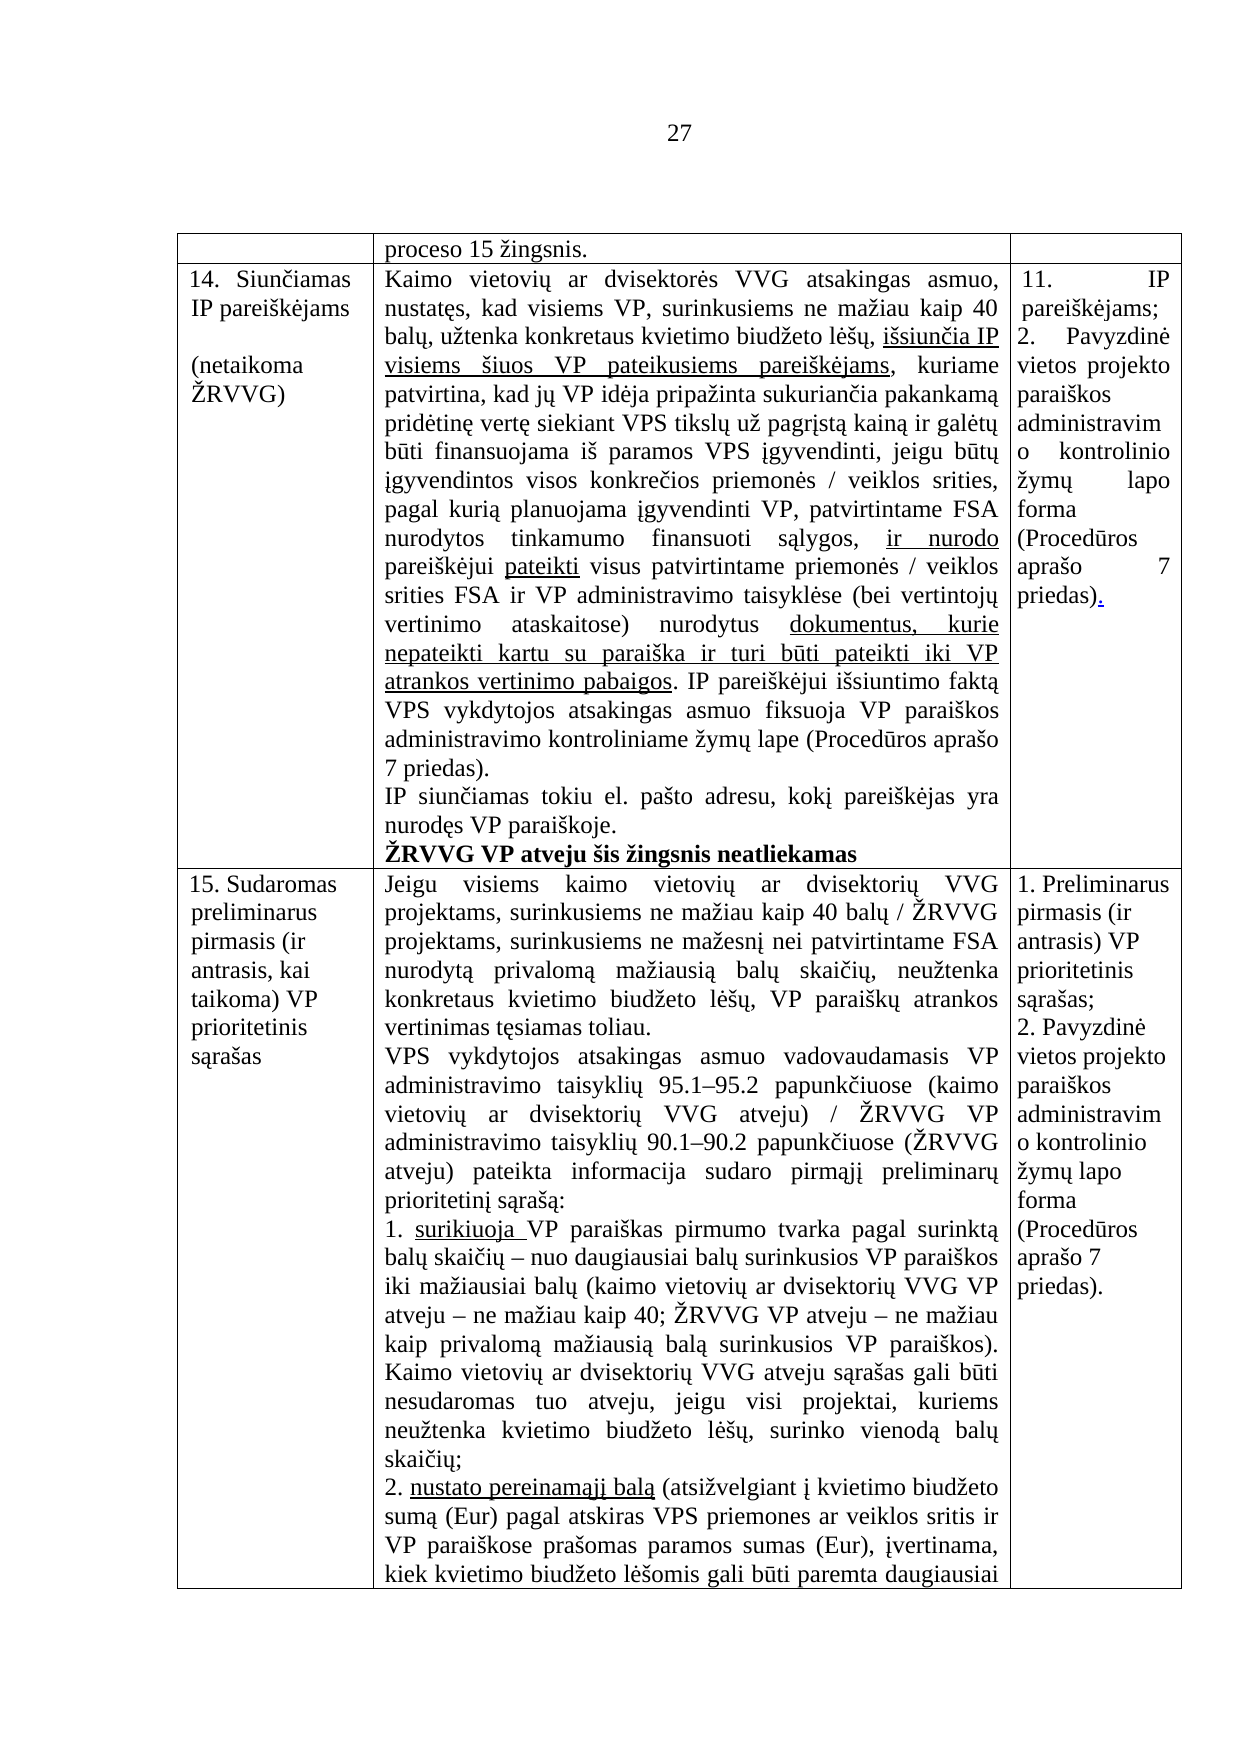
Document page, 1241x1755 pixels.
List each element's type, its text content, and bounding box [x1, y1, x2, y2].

table_cell proceso 15 žingsnis. [374, 234, 1010, 263]
table_cell 15. Sudaromas preliminarus pirmasis (ir antrasis, kai taikoma) VP prioritetinis sąrašas [178, 869, 373, 1587]
table_cell [178, 234, 373, 263]
table_cell Jeigu visiems kaimo vietovių ar dvisektorių VVG projektams, surinkusiems ne mažiau kaip 40 balų / ŽRVVG projektams, surinkusiems ne mažesnį nei patvirtintame FSA nurodytą privalomą mažiausią balų skaičių, neužtenka konkretaus kvietimo biudžeto lėšų, VP paraiškų atrankos vertinimas tęsiamas toliau. VPS vykdytojos atsakingas asmuo vadovaudamasis VP administravimo taisyklių 95.1–95.2 papunkčiuose (kaimo vietovių ar dvisektorių VVG atveju) / ŽRVVG VP administravimo taisyklių 90.1–90.2 papunkčiuose (ŽRVVG atveju) pateikta informacija sudaro pirmąjį preliminarų prioritetinį sąrašą: 1. surikiuoja VP paraiškas pirmumo tvarka pagal surinktą balų skaičių – nuo daugiausiai balų surinkusios VP paraiškos iki mažiausiai balų (kaimo vietovių ar dvisektorių VVG VP atveju – ne mažiau kaip 40; ŽRVVG VP atveju – ne mažiau kaip privalomą mažiausią balą surinkusios VP paraiškos). Kaimo vietovių ar dvisektorių VVG atveju sąrašas gali būti nesudaromas tuo atveju, jeigu visi projektai, kuriems neužtenka kvietimo biudžeto lėšų, surinko vienodą balų skaičių; 2. nustato pereinamąjį balą (atsižvelgiant į kvietimo biudžeto sumą (Eur) pagal atskiras VPS priemones ar veiklos sritis ir VP paraiškose prašomas paramos sumas (Eur), įvertinama, kiek kvietimo biudžeto lėšomis gali būti paremta daugiausiai [374, 869, 1010, 1587]
table_cell Kaimo vietovių ar dvisektorės VVG atsakingas asmuo, nustatęs, kad visiems VP, surinkusiems ne mažiau kaip 40 balų, užtenka konkretaus kvietimo biudžeto lėšų, išsiunčia IP visiems šiuos VP pateikusiems pareiškėjams, kuriame patvirtina, kad jų VP idėja pripažinta sukuriančia pakankamą pridėtinę vertę siekiant VPS tikslų už pagrįstą kainą ir galėtų būti finansuojama iš paramos VPS įgyvendinti, jeigu būtų įgyvendintos visos konkrečios priemonės / veiklos srities, pagal kurią planuojama įgyvendinti VP, patvirtintame FSA nurodytos tinkamumo finansuoti sąlygos, ir nurodo pareiškėjui pateikti visus patvirtintame priemonės / veiklos srities FSA ir VP administravimo taisyklėse (bei vertintojų vertinimo ataskaitose) nurodytus dokumentus, kurie nepateikti kartu su paraiška ir turi būti pateikti iki VP atrankos vertinimo pabaigos. IP pareiškėjui išsiuntimo faktą VPS vykdytojos atsakingas asmuo fiksuoja VP paraiškos administravimo kontroliniame žymų lape (Procedūros aprašo 7 priedas). IP siunčiamas tokiu el. pašto adresu, kokį pareiškėjas yra nurodęs VP paraiškoje. ŽRVVG VP atveju šis žingsnis neatliekamas [374, 264, 1010, 868]
table_cell [1011, 234, 1181, 263]
table_cell 11. IP pareiškėjams; 2. Pavyzdinė vietos projekto paraiškos administravimo kontrolinio žymų lapo forma (Procedūros aprašo 7 priedas). [1011, 264, 1181, 868]
table_cell 1. Preliminarus pirmasis (ir antrasis) VP prioritetinis sąrašas; 2. Pavyzdinė vietos projekto paraiškos administravimo kontrolinio žymų lapo forma (Procedūros aprašo 7 priedas). [1011, 869, 1181, 1587]
table_cell 14. Siunčiamas IP pareiškėjams (netaikoma ŽRVVG) [178, 264, 373, 868]
